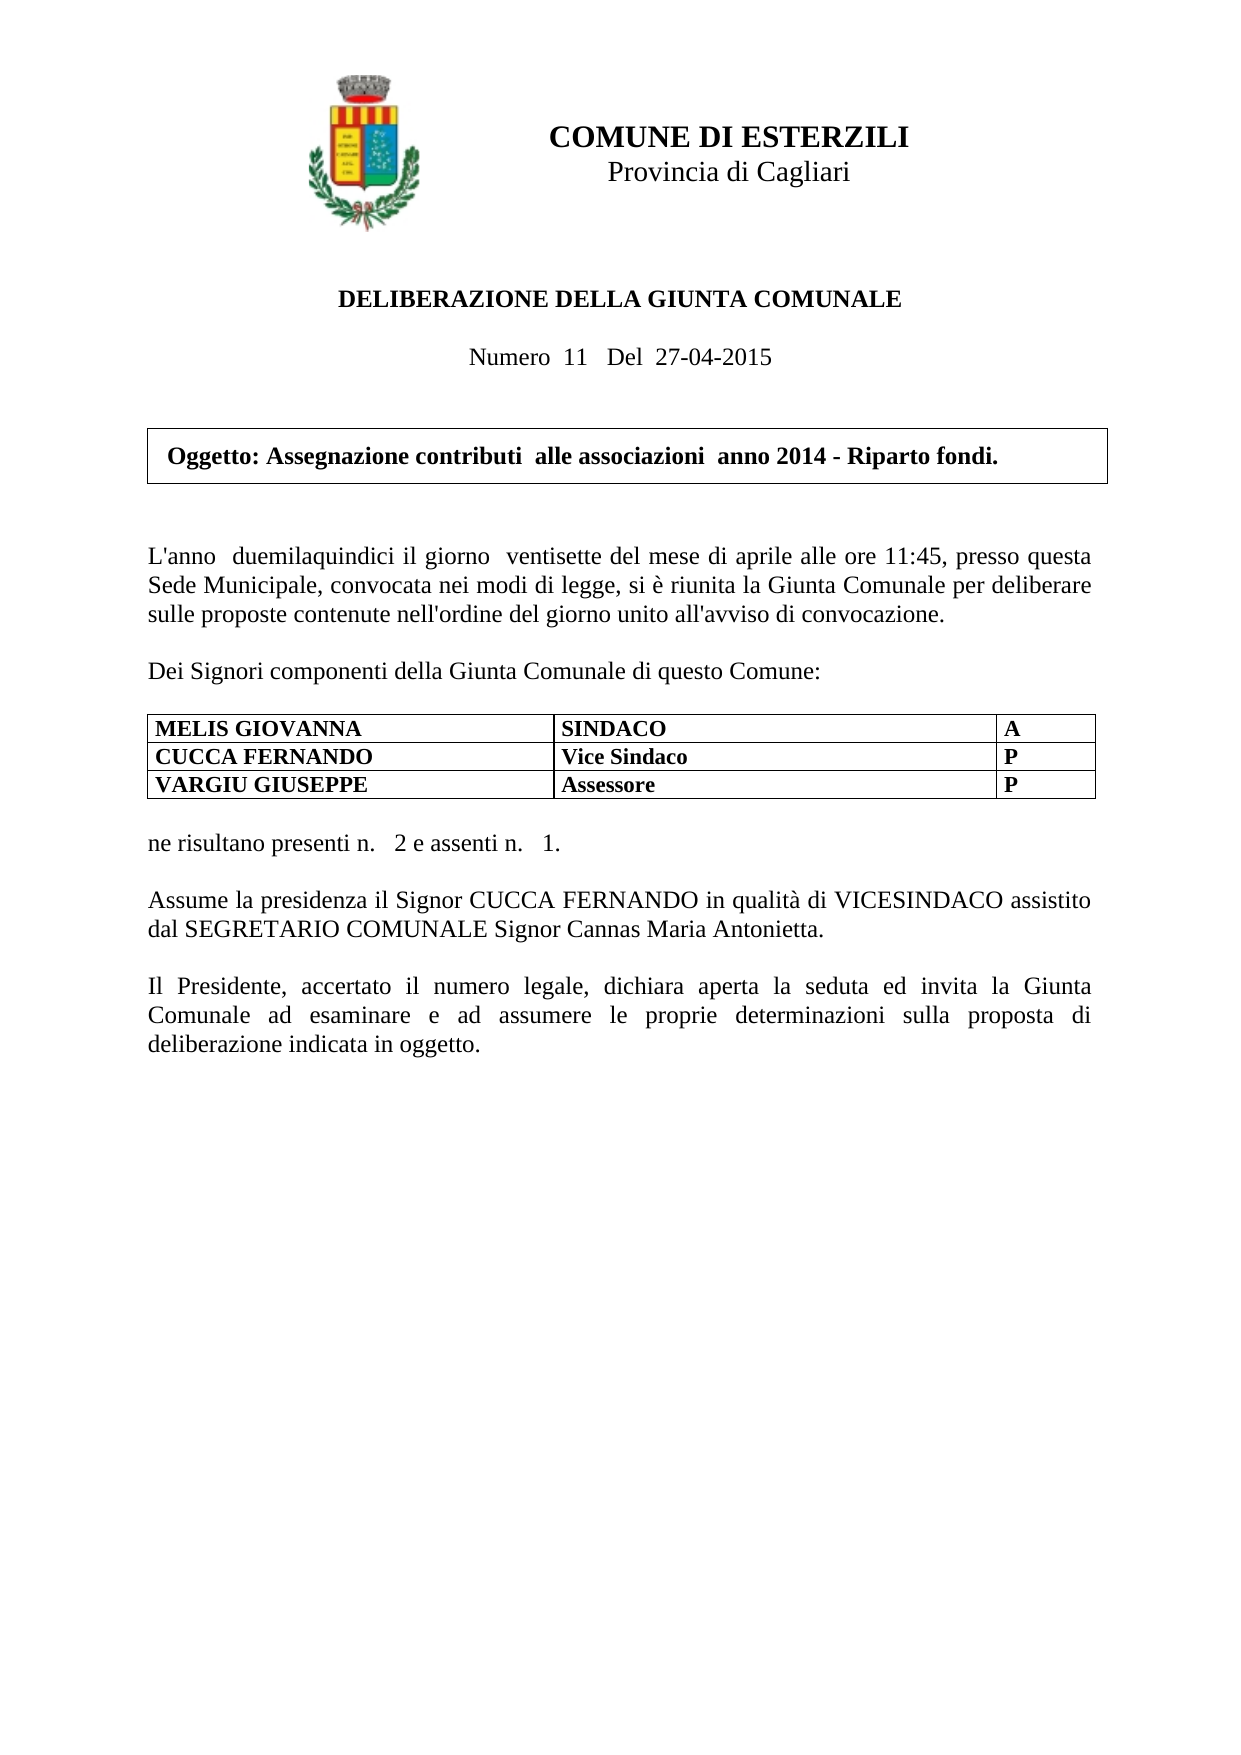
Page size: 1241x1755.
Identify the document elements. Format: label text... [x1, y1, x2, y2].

text Numero 11 Del 27-04-2015 [148, 342, 1093, 370]
text Dei Signori componenti della Giunta Comunale di questo Comune: [148, 656, 1093, 685]
text L'anno duemilaquindici il giorno ventisette del mese di aprile alle ore 11:45, presso questa Sede Municipale, convocata nei modi di legge, si è riunita la Giunta Comunale per deliberare sulle proposte contenute nell'ordine del giorno unito all'avviso di convocazione. [148, 541, 1093, 627]
table_cell Vice Sindaco [555, 743, 996, 769]
table_cell Assessore [555, 771, 996, 797]
table_cell P [997, 771, 1095, 797]
table_header Oggetto: Assegnazione contributi alle associazioni anno 2014 - Riparto fondi. [148, 429, 1107, 483]
table_header SINDACO [555, 715, 996, 742]
text Assume la presidenza il Signor CUCCA FERNANDO in qualità di VICESINDACO assistito dal SEGRETARIO COMUNALE Signor Cannas Maria Antonietta. [148, 885, 1093, 943]
text Il Presidente, accertato il numero legale, dichiara aperta la seduta ed invita la Giunta Comunale ad esaminare e ad assumere le proprie determinazioni sulla proposta di deliberazione indicata in oggetto. [148, 971, 1093, 1058]
table_cell CUCCA FERNANDO [148, 743, 553, 769]
table_cell VARGIU GIUSEPPE [148, 771, 553, 797]
text DELIBERAZIONE DELLA GIUNTA COMUNALE [148, 284, 1093, 313]
table_header MELIS GIOVANNA [148, 715, 553, 742]
table_header A [997, 715, 1095, 742]
table_cell P [997, 743, 1095, 769]
text ne risultano presenti n. 2 e assenti n. 1. [148, 828, 1093, 856]
